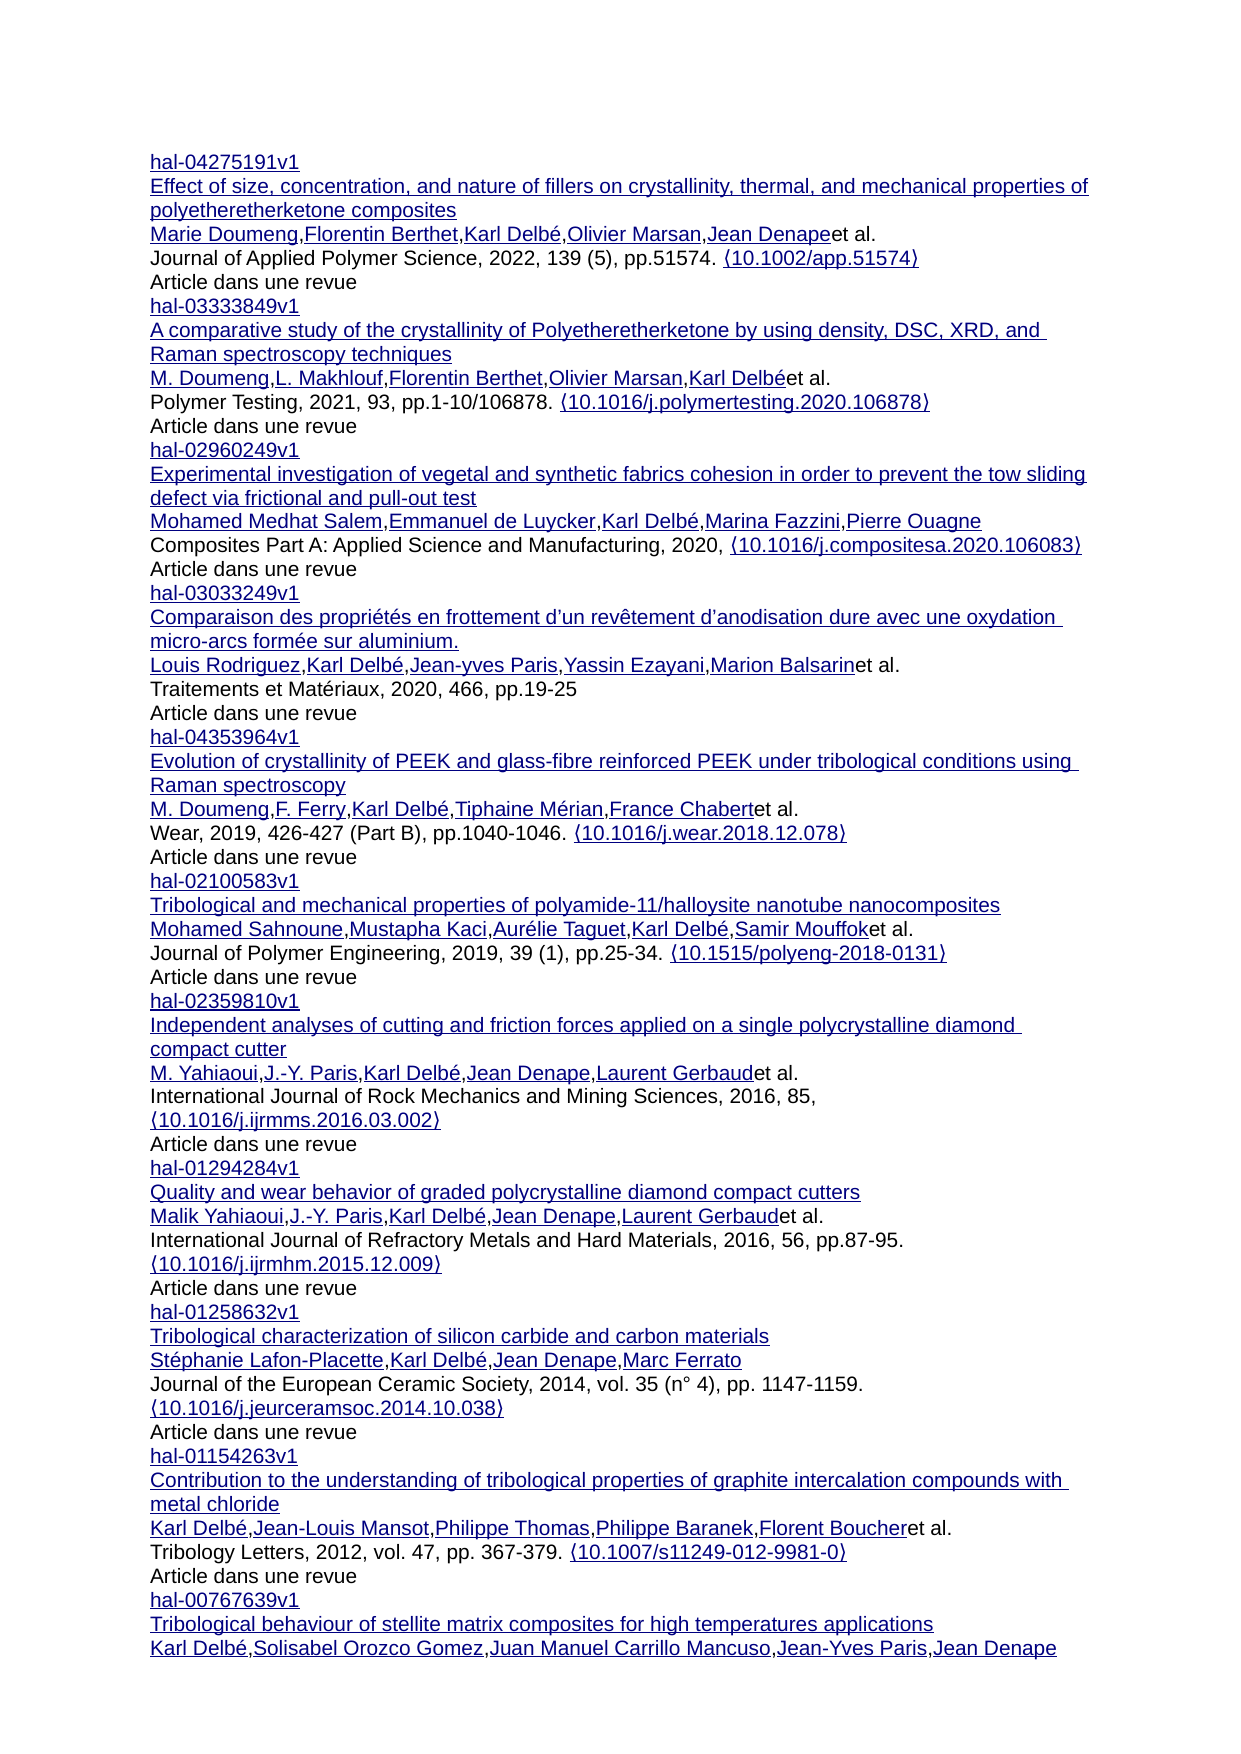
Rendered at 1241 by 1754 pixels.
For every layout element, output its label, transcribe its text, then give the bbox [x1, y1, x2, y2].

table_cell A comparative study of the crystallinity of Polyetheretherketone by using density, DSC, XRD, and Raman spectroscopy techniques M. Doumeng,L. Makhlouf,Florentin Berthet,Olivier Marsan,Karl Delbéet al. Polymer Testing, 2021, 93, pp.1-10/106878. ⟨10.1016/j.polymertesting.2020.106878⟩ Article dans une revue hal-02960249v1 [150, 318, 1090, 461]
table_cell Tribological behaviour of stellite matrix composites for high temperatures applications Karl Delbé,Solisabel Orozco Gomez,Juan Manuel Carrillo Mancuso,Jean-Yves Paris,Jean Denape [150, 1611, 1090, 1659]
table_cell Experimental investigation of vegetal and synthetic fabrics cohesion in order to prevent the tow sliding defect via frictional and pull-out test Mohamed Medhat Salem,Emmanuel de Luycker,Karl Delbé,Marina Fazzini,Pierre Ouagne Composites Part A: Applied Science and Manufacturing, 2020, ⟨10.1016/j.compositesa.2020.106083⟩ Article dans une revue hal-03033249v1 [150, 461, 1090, 605]
table_cell Evolution of crystallinity of PEEK and glass-fibre reinforced PEEK under tribological conditions using Raman spectroscopy M. Doumeng,F. Ferry,Karl Delbé,Tiphaine Mérian,France Chabertet al. Wear, 2019, 426-427 (Part B), pp.1040-1046. ⟨10.1016/j.wear.2018.12.078⟩ Article dans une revue hal-02100583v1 [150, 749, 1090, 893]
table_cell Comparaison des propriétés en frottement d’un revêtement d’anodisation dure avec une oxydation micro-arcs formée sur aluminium. Louis Rodriguez,Karl Delbé,Jean-yves Paris,Yassin Ezayani,Marion Balsarinet al. Traitements et Matériaux, 2020, 466, pp.19-25 Article dans une revue hal-04353964v1 [150, 605, 1090, 749]
table_cell Tribological and mechanical properties of polyamide-11/halloysite nanotube nanocomposites Mohamed Sahnoune,Mustapha Kaci,Aurélie Taguet,Karl Delbé,Samir Mouffoket al. Journal of Polymer Engineering, 2019, 39 (1), pp.25-34. ⟨10.1515/polyeng-2018-0131⟩ Article dans une revue hal-02359810v1 [150, 893, 1090, 1012]
table_cell Independent analyses of cutting and friction forces applied on a single polycrystalline diamond compact cutter M. Yahiaoui,J.-Y. Paris,Karl Delbé,Jean Denape,Laurent Gerbaudet al. International Journal of Rock Mechanics and Mining Sciences, 2016, 85, ⟨10.1016/j.ijrmms.2016.03.002⟩ Article dans une revue hal-01294284v1 [150, 1013, 1090, 1180]
table_cell hal-04275191v1 [150, 150, 1090, 174]
table_cell Quality and wear behavior of graded polycrystalline diamond compact cutters Malik Yahiaoui,J.-Y. Paris,Karl Delbé,Jean Denape,Laurent Gerbaudet al. International Journal of Refractory Metals and Hard Materials, 2016, 56, pp.87-95. ⟨10.1016/j.ijrmhm.2015.12.009⟩ Article dans une revue hal-01258632v1 [150, 1180, 1090, 1324]
table_cell Tribological characterization of silicon carbide and carbon materials Stéphanie Lafon-Placette,Karl Delbé,Jean Denape,Marc Ferrato Journal of the European Ceramic Society, 2014, vol. 35 (n° 4), pp. 1147-1159. ⟨10.1016/j.jeurceramsoc.2014.10.038⟩ Article dans une revue hal-01154263v1 [150, 1324, 1090, 1468]
table_cell Effect of size, concentration, and nature of fillers on crystallinity, thermal, and mechanical properties of polyetheretherketone composites Marie Doumeng,Florentin Berthet,Karl Delbé,Olivier Marsan,Jean Denapeet al. Journal of Applied Polymer Science, 2022, 139 (5), pp.51574. ⟨10.1002/app.51574⟩ Article dans une revue hal-03333849v1 [150, 174, 1090, 318]
table_cell Contribution to the understanding of tribological properties of graphite intercalation compounds with metal chloride Karl Delbé,Jean-Louis Mansot,Philippe Thomas,Philippe Baranek,Florent Boucheret al. Tribology Letters, 2012, vol. 47, pp. 367-379. ⟨10.1007/s11249-012-9981-0⟩ Article dans une revue hal-00767639v1 [150, 1468, 1090, 1611]
